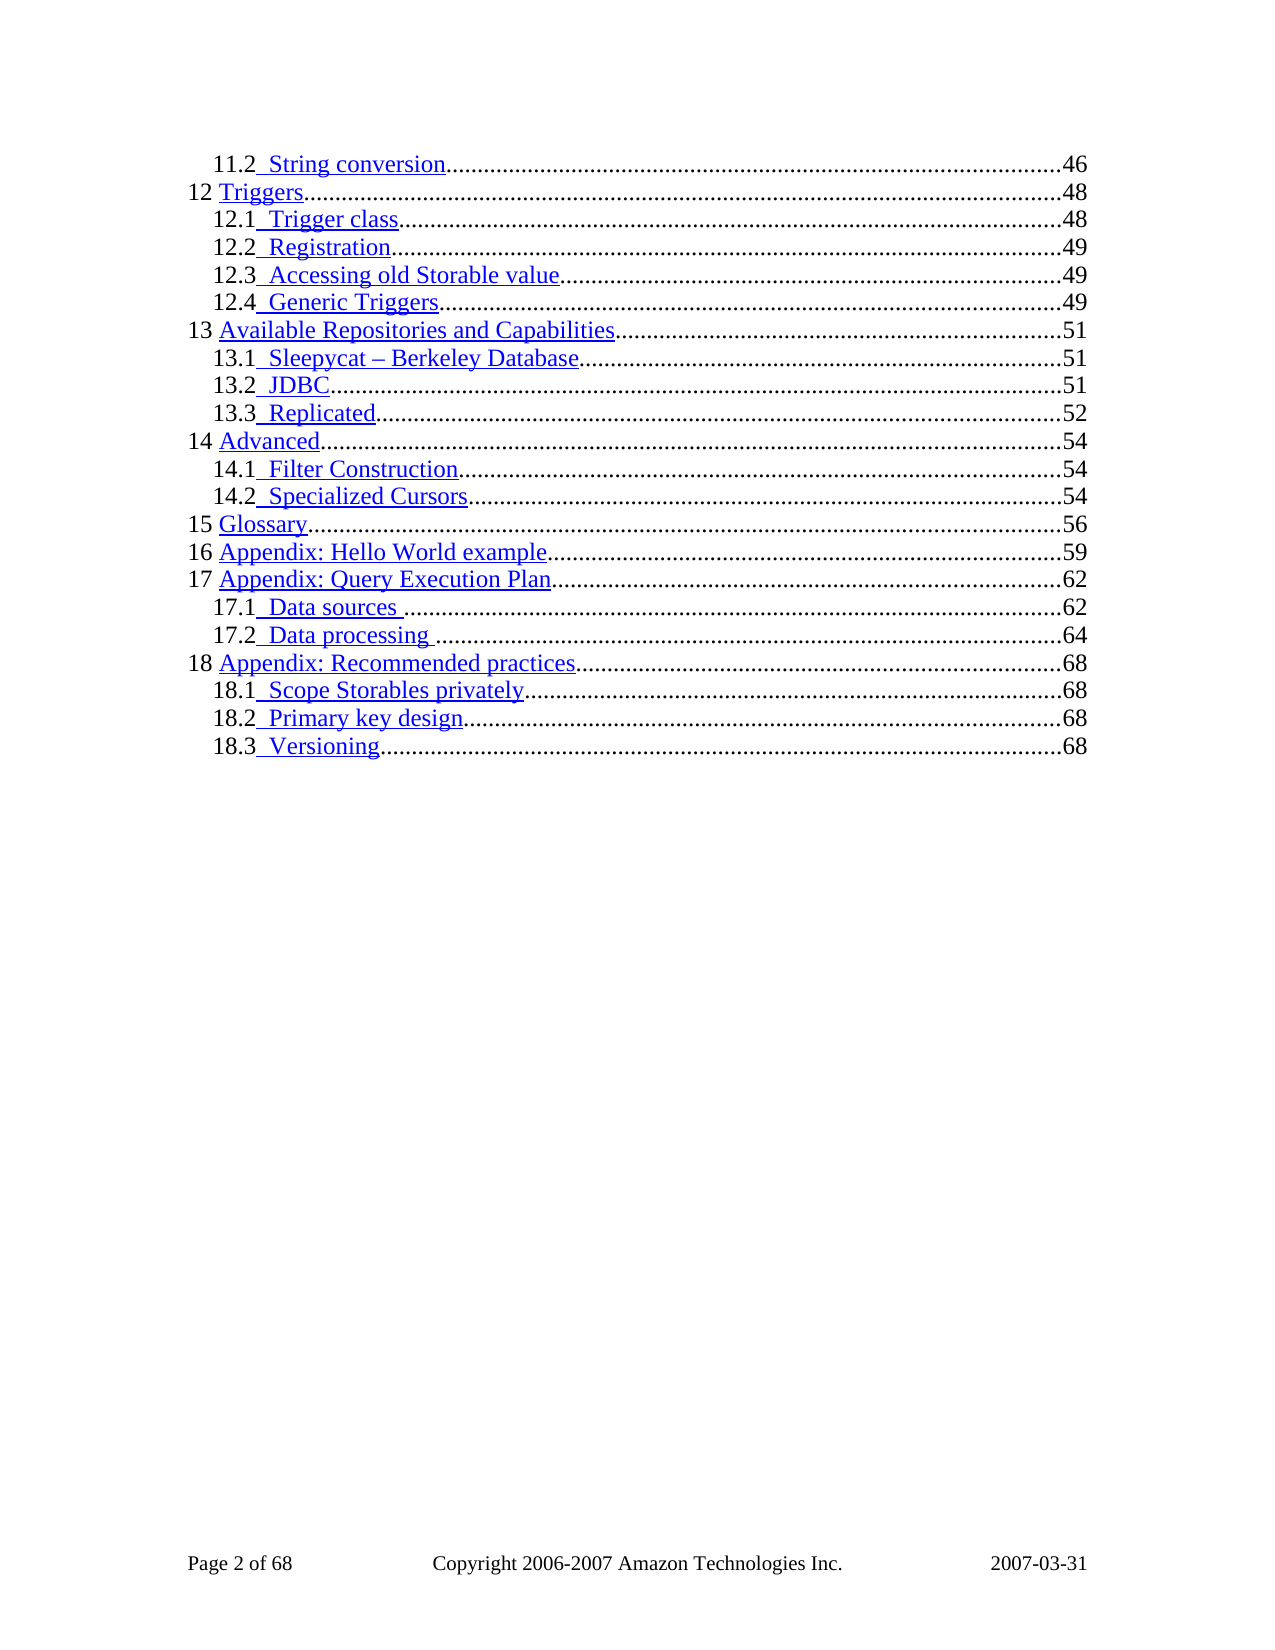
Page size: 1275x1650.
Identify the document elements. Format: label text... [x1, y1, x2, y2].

text 12.2 Registration 49 [212, 233, 1087, 261]
text 14.2 Specialized Cursors 54 [212, 482, 1087, 510]
text 12.1 Trigger class 48 [212, 205, 1087, 233]
text 11.2 String conversion 46 [212, 150, 1087, 178]
text 18 Appendix: Recommended practices 68 [187, 649, 1087, 676]
text 16 Appendix: Hello World example 59 [187, 538, 1087, 566]
text 17 Appendix: Query Execution Plan 62 [187, 566, 1087, 593]
text 18.3 Versioning 68 [212, 732, 1087, 759]
text 13 Available Repositories and Capabilities 51 [187, 316, 1087, 344]
text 12.4 Generic Triggers 49 [212, 288, 1087, 316]
text 18.1 Scope Storables privately 68 [212, 676, 1087, 704]
text 13.2 JDBC 51 [212, 372, 1087, 399]
text 13.1 Sleepycat – Berkeley Database 51 [212, 344, 1087, 372]
text 13.3 Replicated 52 [212, 399, 1087, 427]
text 12 Triggers 48 [187, 178, 1087, 205]
text 14.1 Filter Construction 54 [212, 455, 1087, 482]
text 17.2 Data processing 64 [212, 621, 1087, 649]
text 17.1 Data sources 62 [212, 593, 1087, 621]
text 14 Advanced 54 [187, 427, 1087, 455]
text 18.2 Primary key design 68 [212, 704, 1087, 732]
text 12.3 Accessing old Storable value 49 [212, 261, 1087, 288]
text 15 Glossary 56 [187, 510, 1087, 538]
